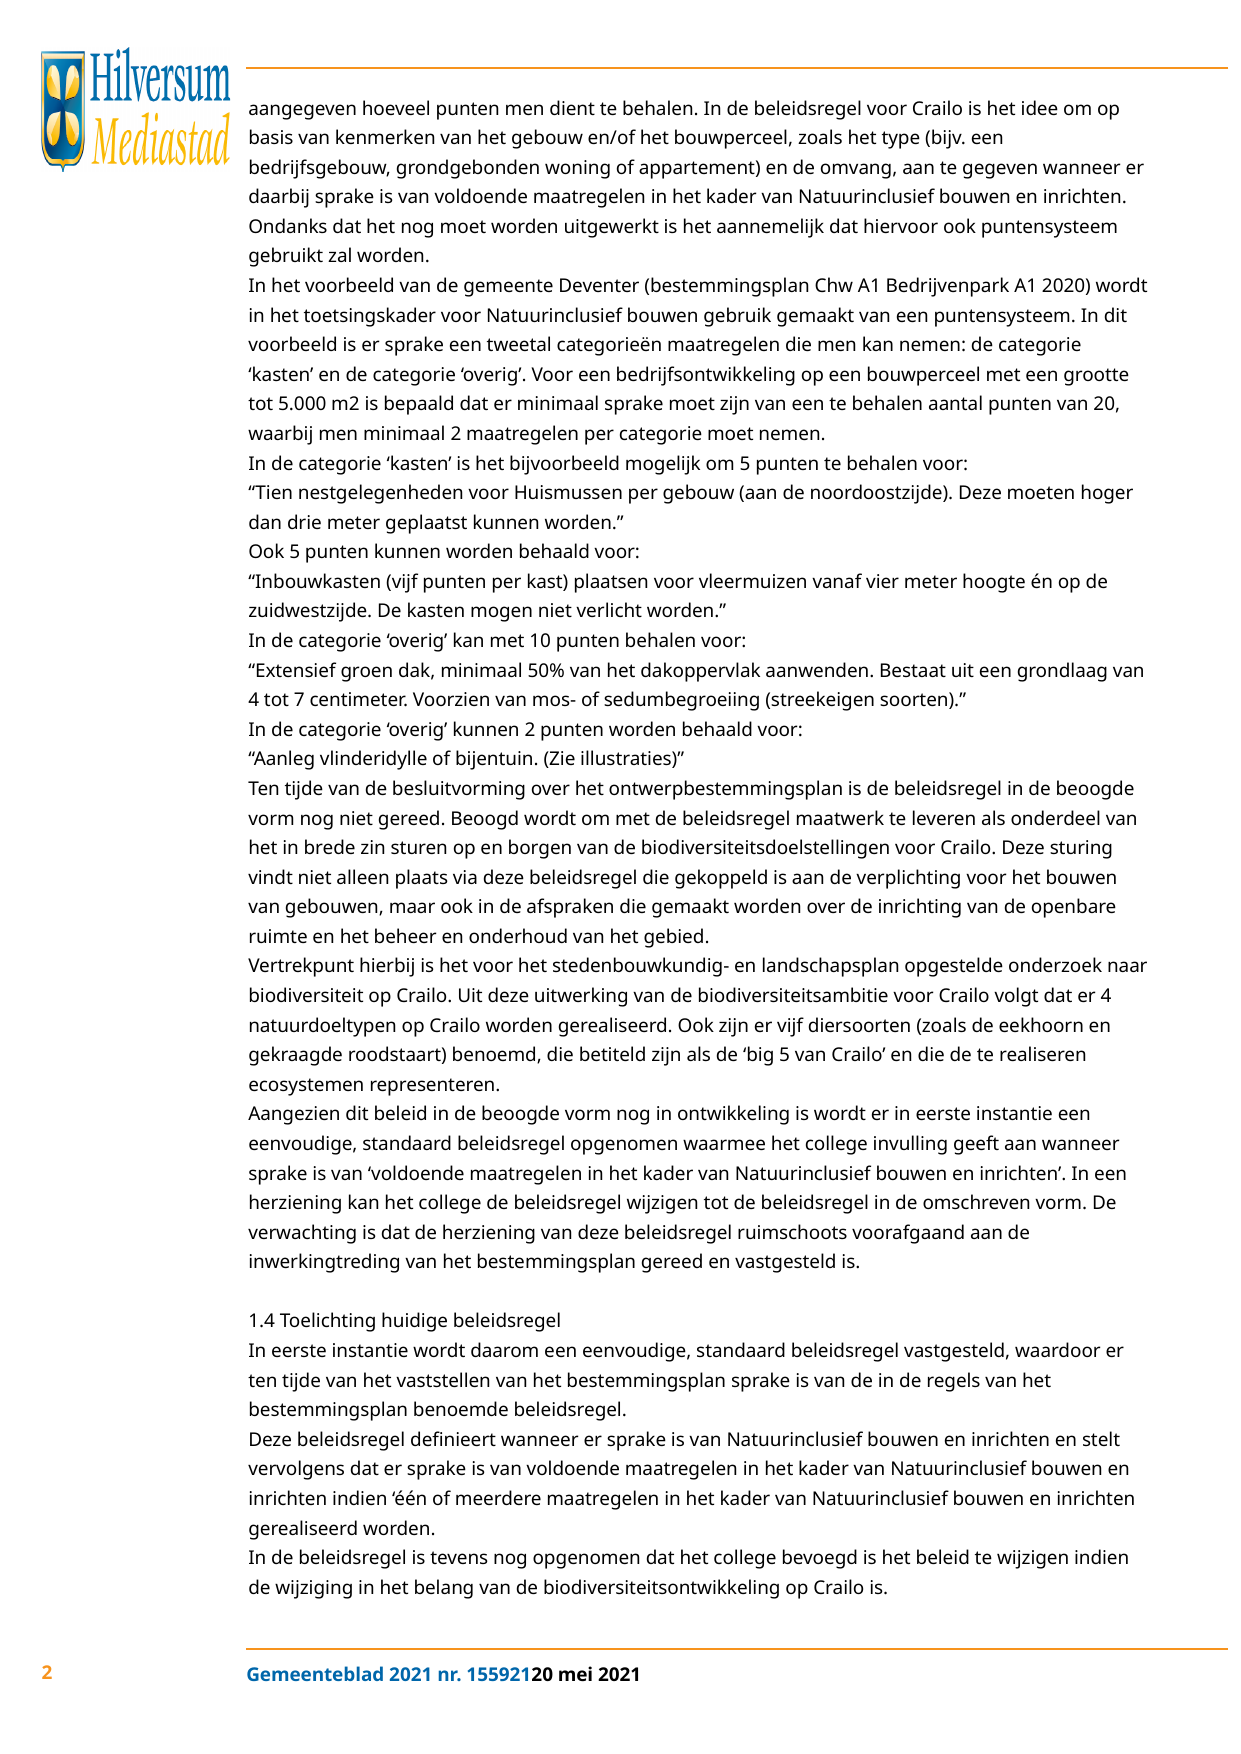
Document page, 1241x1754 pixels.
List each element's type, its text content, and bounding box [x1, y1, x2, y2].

text “Extensief groen dak, minimaal 50% van het dakoppervlak aanwenden. Bestaat uit een grondlaag van 4 tot 7 centimeter. Voorzien van mos- of sedumbegroeiing (streekeigen soorten).” [248, 657, 1152, 712]
text “Aanleg vlinderidylle of bijentuin. (Zie illustraties)” [248, 746, 1152, 771]
text In de beleidsregel is tevens nog opgenomen dat het college bevoegd is het beleid te wijzigen indien de wijziging in het belang van de biodiversiteitsontwikkeling op Crailo is. [248, 1544, 1152, 1600]
text aangegeven hoeveel punten men dient te behalen. In de beleidsregel voor Crailo is het idee om op basis van kenmerken van het gebouw en/of het bouwperceel, zoals het type (bijv. een bedrijfsgebouw, grondgebonden woning of appartement) en de omvang, aan te gegeven wanneer er daarbij sprake is van voldoende maatregelen in het kader van Natuurinclusief bouwen en inrichten. Ondanks dat het nog moet worden uitgewerkt is het aannemelijk dat hiervoor ook puntensysteem gebruikt zal worden. [248, 95, 1152, 268]
text Aangezien dit beleid in de beoogde vorm nog in ontwikkeling is wordt er in eerste instantie een eenvoudige, standaard beleidsregel opgenomen waarmee het college invulling geeft aan wanneer sprake is van ‘voldoende maatregelen in het kader van Natuurinclusief bouwen en inrichten’. In een herziening kan het college de beleidsregel wijzigen tot de beleidsregel in de omschreven vorm. De verwachting is dat de herziening van deze beleidsregel ruimschoots voorafgaand aan de inwerkingtreding van het bestemmingsplan gereed en vastgesteld is. [248, 1101, 1152, 1274]
text Ook 5 punten kunnen worden behaald voor: [248, 538, 1152, 564]
text In eerste instantie wordt daarom een eenvoudige, standaard beleidsregel vastgesteld, waardoor er ten tijde van het vaststellen van het bestemmingsplan sprake is van de in de regels van het bestemmingsplan benoemde beleidsregel. [248, 1337, 1152, 1422]
text In de categorie ‘overig’ kunnen 2 punten worden behaald voor: [248, 716, 1152, 742]
text “Tien nestgelegenheden voor Huismussen per gebouw (aan de noordoostzijde). Deze moeten hoger dan drie meter geplaatst kunnen worden.” [248, 479, 1152, 535]
text 1.4 Toelichting huidige beleidsregel [248, 1308, 1152, 1333]
text In de categorie ‘overig’ kan met 10 punten behalen voor: [248, 627, 1152, 653]
picture [41, 47, 231, 172]
text In het voorbeeld van de gemeente Deventer (bestemmingsplan Chw A1 Bedrijvenpark A1 2020) wordt in het toetsingskader voor Natuurinclusief bouwen gebruik gemaakt van een puntensysteem. In dit voorbeeld is er sprake een tweetal categorieën maatregelen die men kan nemen: de categorie ‘kasten’ en de categorie ‘overig’. Voor een bedrijfsontwikkeling op een bouwperceel met een grootte tot 5.000 m2 is bepaald dat er minimaal sprake moet zijn van een te behalen aantal punten van 20, waarbij men minimaal 2 maatregelen per categorie moet nemen. [248, 272, 1152, 446]
text Vertrekpunt hierbij is het voor het stedenbouwkundig- en landschapsplan opgestelde onderzoek naar biodiversiteit op Crailo. Uit deze uitwerking van de biodiversiteitsambitie voor Crailo volgt dat er 4 natuurdoeltypen op Crailo worden gerealiseerd. Ook zijn er vijf diersoorten (zoals de eekhoorn en gekraagde roodstaart) benoemd, die betiteld zijn als de ‘big 5 van Crailo’ en die de te realiseren ecosystemen representeren. [248, 953, 1152, 1097]
text Deze beleidsregel definieert wanneer er sprake is van Natuurinclusief bouwen en inrichten en stelt vervolgens dat er sprake is van voldoende maatregelen in het kader van Natuurinclusief bouwen en inrichten indien ‘één of meerdere maatregelen in het kader van Natuurinclusief bouwen en inrichten gerealiseerd worden. [248, 1426, 1152, 1541]
text Ten tijde van de besluitvorming over het ontwerpbestemmingsplan is de beleidsregel in de beoogde vorm nog niet gereed. Beoogd wordt om met de beleidsregel maatwerk te leveren als onderdeel van het in brede zin sturen op en borgen van de biodiversiteitsdoelstellingen voor Crailo. Deze sturing vindt niet alleen plaats via deze beleidsregel die gekoppeld is aan de verplichting voor het bouwen van gebouwen, maar ook in de afspraken die gemaakt worden over de inrichting van de openbare ruimte en het beheer en onderhoud van het gebied. [248, 775, 1152, 949]
text “Inbouwkasten (vijf punten per kast) plaatsen voor vleermuizen vanaf vier meter hoogte én op de zuidwestzijde. De kasten mogen niet verlicht worden.” [248, 568, 1152, 623]
text In de categorie ‘kasten’ is het bijvoorbeeld mogelijk om 5 punten te behalen voor: [248, 450, 1152, 476]
